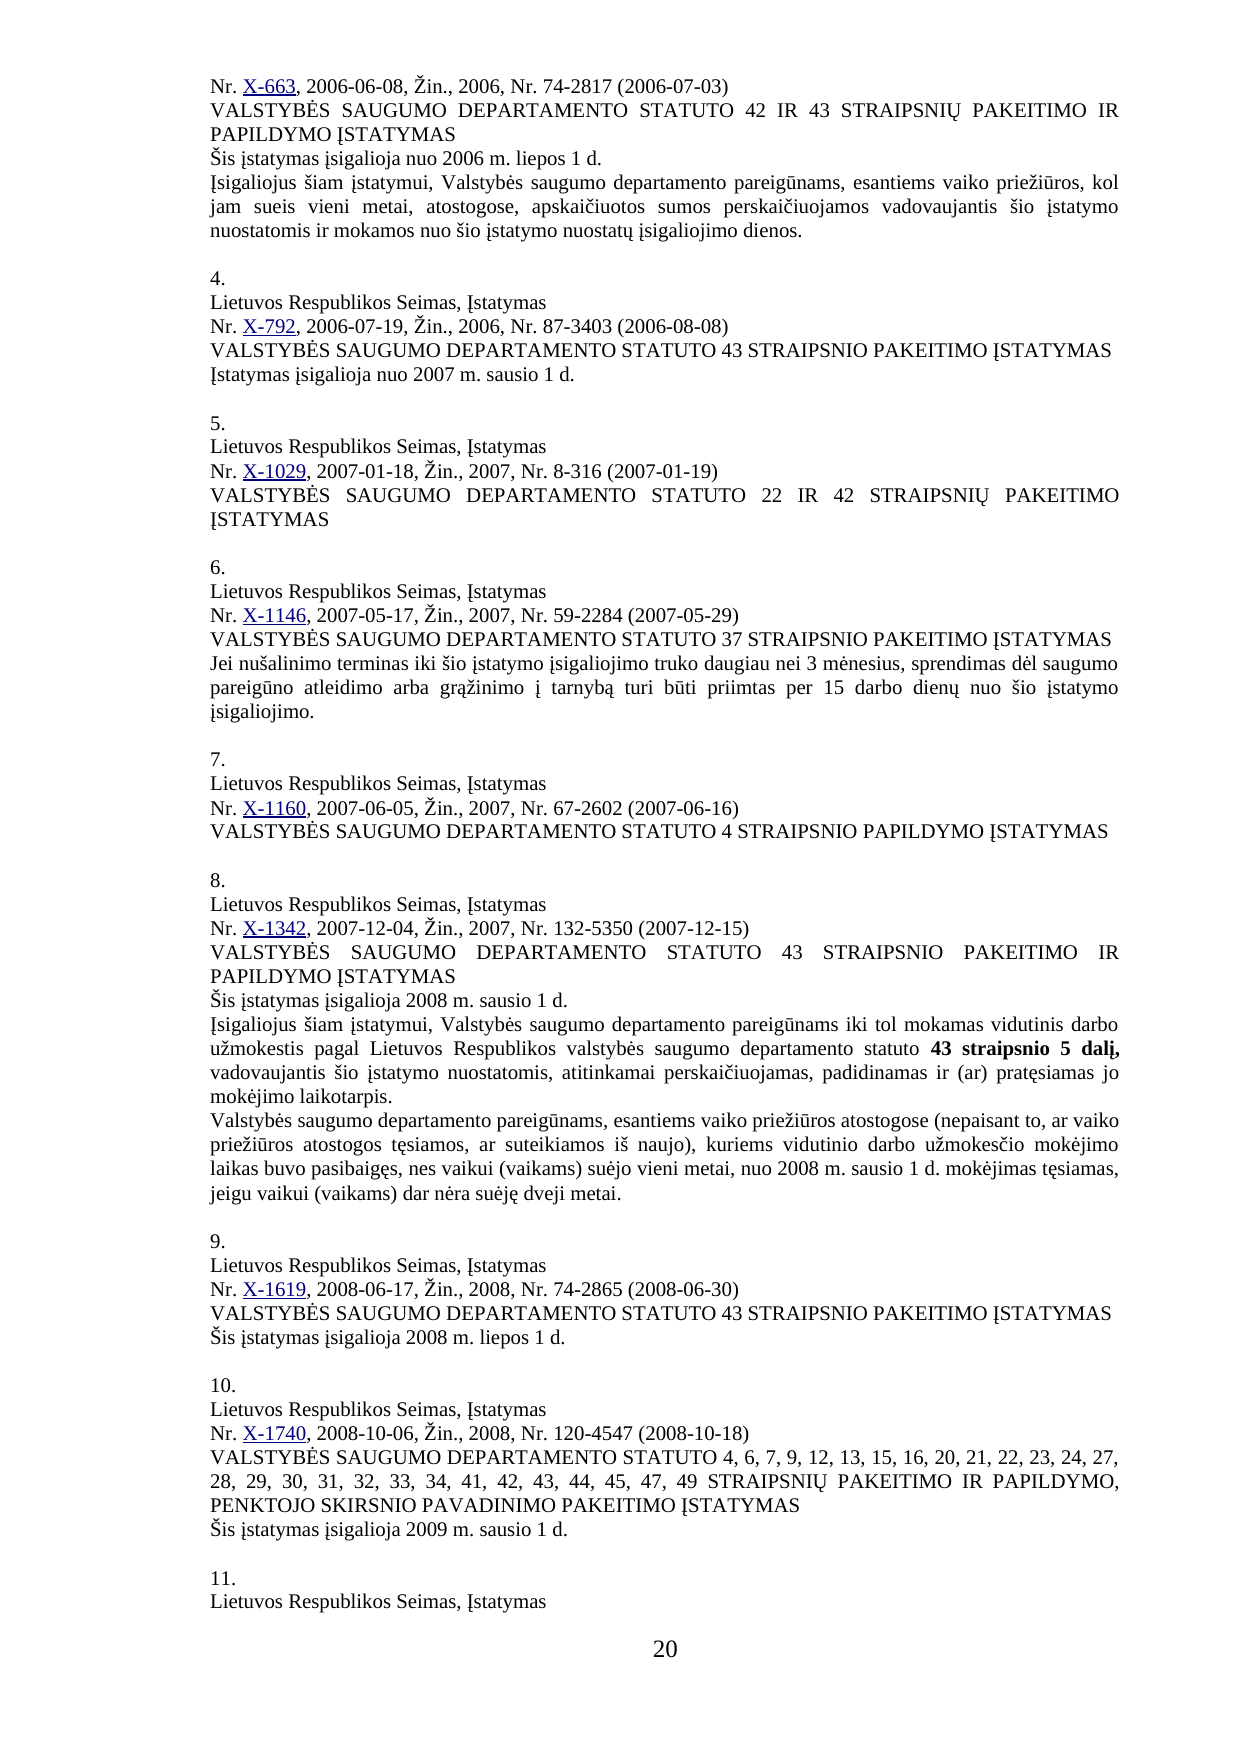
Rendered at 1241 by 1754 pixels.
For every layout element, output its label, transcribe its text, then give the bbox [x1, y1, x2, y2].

text Nr. X-1619, 2008-06-17, Žin., 2008, Nr. 74-2865 (2008-06-30) [210, 1277, 1120, 1301]
text Lietuvos Respublikos Seimas, Įstatymas [210, 892, 1120, 916]
text Lietuvos Respublikos Seimas, Įstatymas [210, 1397, 1120, 1421]
text VALSTYBĖS SAUGUMO DEPARTAMENTO STATUTO 43 STRAIPSNIO PAKEITIMO ĮSTATYMAS [210, 1301, 1120, 1325]
text VALSTYBĖS SAUGUMO DEPARTAMENTO STATUTO 43 STRAIPSNIO PAKEITIMO IR PAPILDYMO ĮSTATYMAS [210, 940, 1120, 988]
text Lietuvos Respublikos Seimas, Įstatymas [210, 1253, 1120, 1277]
text 8. [210, 868, 1120, 892]
text Įsigaliojus šiam įstatymui, Valstybės saugumo departamento pareigūnams iki tol mokamas vidutinis darbo užmokestis pagal Lietuvos Respublikos valstybės saugumo departamento statuto 43 straipsnio 5 dalį, vadovaujantis šio įstatymo nuostatomis, atitinkamai perskaičiuojamas, padidinamas ir (ar) pratęsiamas jo mokėjimo laikotarpis. [210, 1012, 1120, 1108]
text Įsigaliojus šiam įstatymui, Valstybės saugumo departamento pareigūnams, esantiems vaiko priežiūros, kol jam sueis vieni metai, atostogose, apskaičiuotos sumos perskaičiuojamos vadovaujantis šio įstatymo nuostatomis ir mokamos nuo šio įstatymo nuostatų įsigaliojimo dienos. [210, 170, 1120, 242]
text Šis įstatymas įsigalioja 2008 m. liepos 1 d. [210, 1325, 1120, 1349]
text Nr. X-1160, 2007-06-05, Žin., 2007, Nr. 67-2602 (2007-06-16) [210, 795, 1120, 819]
text 7. [210, 747, 1120, 771]
text VALSTYBĖS SAUGUMO DEPARTAMENTO STATUTO 43 STRAIPSNIO PAKEITIMO ĮSTATYMAS [210, 338, 1120, 362]
text Lietuvos Respublikos Seimas, Įstatymas [210, 290, 1120, 314]
text Nr. X-1146, 2007-05-17, Žin., 2007, Nr. 59-2284 (2007-05-29) [210, 603, 1120, 627]
text Jei nušalinimo terminas iki šio įstatymo įsigaliojimo truko daugiau nei 3 mėnesius, sprendimas dėl saugumo pareigūno atleidimo arba grąžinimo į tarnybą turi būti priimtas per 15 darbo dienų nuo šio įstatymo įsigaliojimo. [210, 651, 1120, 723]
text VALSTYBĖS SAUGUMO DEPARTAMENTO STATUTO 22 IR 42 STRAIPSNIŲ PAKEITIMO ĮSTATYMAS [210, 483, 1120, 531]
text VALSTYBĖS SAUGUMO DEPARTAMENTO STATUTO 37 STRAIPSNIO PAKEITIMO ĮSTATYMAS [210, 627, 1120, 651]
text VALSTYBĖS SAUGUMO DEPARTAMENTO STATUTO 4, 6, 7, 9, 12, 13, 15, 16, 20, 21, 22, 23, 24, 27, 28, 29, 30, 31, 32, 33, 34, 41, 42, 43, 44, 45, 47, 49 STRAIPSNIŲ PAKEITIMO IR PAPILDYMO, PENKTOJO SKIRSNIO PAVADINIMO PAKEITIMO ĮSTATYMAS [210, 1445, 1120, 1517]
text Nr. X-663, 2006-06-08, Žin., 2006, Nr. 74-2817 (2006-07-03) [210, 73, 1120, 98]
text Lietuvos Respublikos Seimas, Įstatymas [210, 771, 1120, 795]
text Valstybės saugumo departamento pareigūnams, esantiems vaiko priežiūros atostogose (nepaisant to, ar vaiko priežiūros atostogos tęsiamos, ar suteikiamos iš naujo), kuriems vidutinio darbo užmokesčio mokėjimo laikas buvo pasibaigęs, nes vaikui (vaikams) suėjo vieni metai, nuo 2008 m. sausio 1 d. mokėjimas tęsiamas, jeigu vaikui (vaikams) dar nėra suėję dveji metai. [210, 1108, 1120, 1204]
text 5. [210, 410, 1120, 434]
text Lietuvos Respublikos Seimas, Įstatymas [210, 434, 1120, 458]
text 10. [210, 1373, 1120, 1397]
text VALSTYBĖS SAUGUMO DEPARTAMENTO STATUTO 42 IR 43 STRAIPSNIŲ PAKEITIMO IR PAPILDYMO ĮSTATYMAS [210, 98, 1120, 146]
text Šis įstatymas įsigalioja 2009 m. sausio 1 d. [210, 1517, 1120, 1541]
text Šis įstatymas įsigalioja nuo 2006 m. liepos 1 d. [210, 146, 1126, 170]
text 6. [210, 555, 1120, 579]
text 11. [210, 1565, 1120, 1589]
text Nr. X-1029, 2007-01-18, Žin., 2007, Nr. 8-316 (2007-01-19) [210, 458, 1120, 483]
text 9. [210, 1228, 1120, 1253]
text VALSTYBĖS SAUGUMO DEPARTAMENTO STATUTO 4 STRAIPSNIO PAPILDYMO ĮSTATYMAS [210, 819, 1120, 843]
text Šis įstatymas įsigalioja 2008 m. sausio 1 d. [210, 988, 1120, 1012]
text Nr. X-792, 2006-07-19, Žin., 2006, Nr. 87-3403 (2006-08-08) [210, 314, 1120, 338]
text Nr. X-1342, 2007-12-04, Žin., 2007, Nr. 132-5350 (2007-12-15) [210, 916, 1120, 940]
text Įstatymas įsigalioja nuo 2007 m. sausio 1 d. [210, 362, 1120, 386]
text 4. [210, 266, 1120, 290]
text Lietuvos Respublikos Seimas, Įstatymas [210, 579, 1120, 603]
text Nr. X-1740, 2008-10-06, Žin., 2008, Nr. 120-4547 (2008-10-18) [210, 1421, 1120, 1445]
text Lietuvos Respublikos Seimas, Įstatymas [210, 1589, 1120, 1613]
